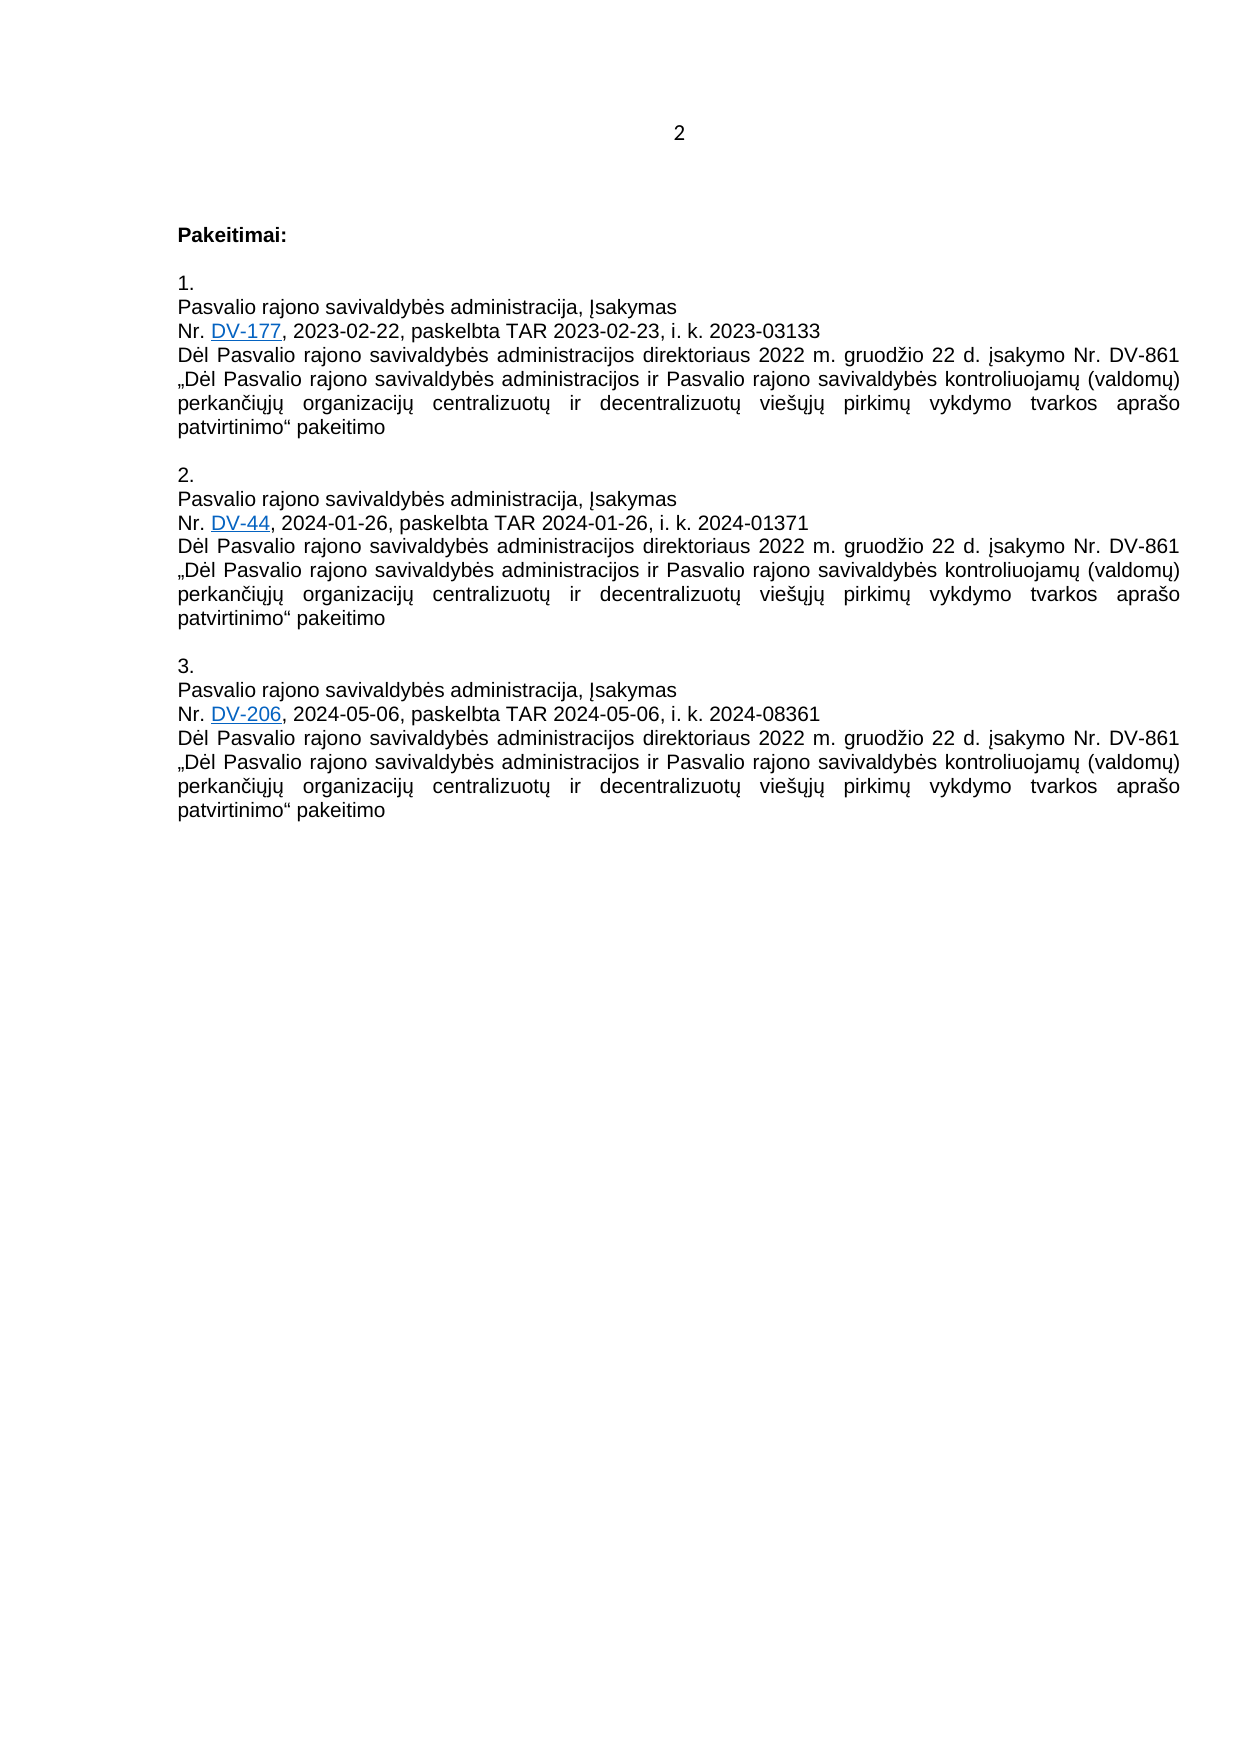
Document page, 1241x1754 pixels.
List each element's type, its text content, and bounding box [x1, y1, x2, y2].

text Pasvalio rajono savivaldybės administracija, Įsakymas [177, 678, 1181, 702]
text Pasvalio rajono savivaldybės administracija, Įsakymas [177, 486, 1181, 510]
text 3. [177, 654, 1181, 678]
text Dėl Pasvalio rajono savivaldybės administracijos direktoriaus 2022 m. gruodžio 22 d. įsakymo Nr. DV-861 „Dėl Pasvalio rajono savivaldybės administracijos ir Pasvalio rajono savivaldybės kontroliuojamų (valdomų) perkančiųjų organizacijų centralizuotų ir decentralizuotų viešųjų pirkimų vykdymo tvarkos aprašo patvirtinimo“ pakeitimo [177, 343, 1181, 438]
text 1. [177, 271, 1181, 295]
text Nr. DV-44, 2024-01-26, paskelbta TAR 2024-01-26, i. k. 2024-01371 [177, 510, 1181, 534]
text Dėl Pasvalio rajono savivaldybės administracijos direktoriaus 2022 m. gruodžio 22 d. įsakymo Nr. DV-861 „Dėl Pasvalio rajono savivaldybės administracijos ir Pasvalio rajono savivaldybės kontroliuojamų (valdomų) perkančiųjų organizacijų centralizuotų ir decentralizuotų viešųjų pirkimų vykdymo tvarkos aprašo patvirtinimo“ pakeitimo [177, 726, 1181, 822]
text 2. [177, 462, 1181, 486]
text Pasvalio rajono savivaldybės administracija, Įsakymas [177, 295, 1181, 319]
text Nr. DV-177, 2023-02-22, paskelbta TAR 2023-02-23, i. k. 2023-03133 [177, 319, 1181, 343]
text Pakeitimai: [177, 223, 1181, 247]
text Dėl Pasvalio rajono savivaldybės administracijos direktoriaus 2022 m. gruodžio 22 d. įsakymo Nr. DV-861 „Dėl Pasvalio rajono savivaldybės administracijos ir Pasvalio rajono savivaldybės kontroliuojamų (valdomų) perkančiųjų organizacijų centralizuotų ir decentralizuotų viešųjų pirkimų vykdymo tvarkos aprašo patvirtinimo“ pakeitimo [177, 534, 1181, 630]
text Nr. DV-206, 2024-05-06, paskelbta TAR 2024-05-06, i. k. 2024-08361 [177, 702, 1181, 726]
